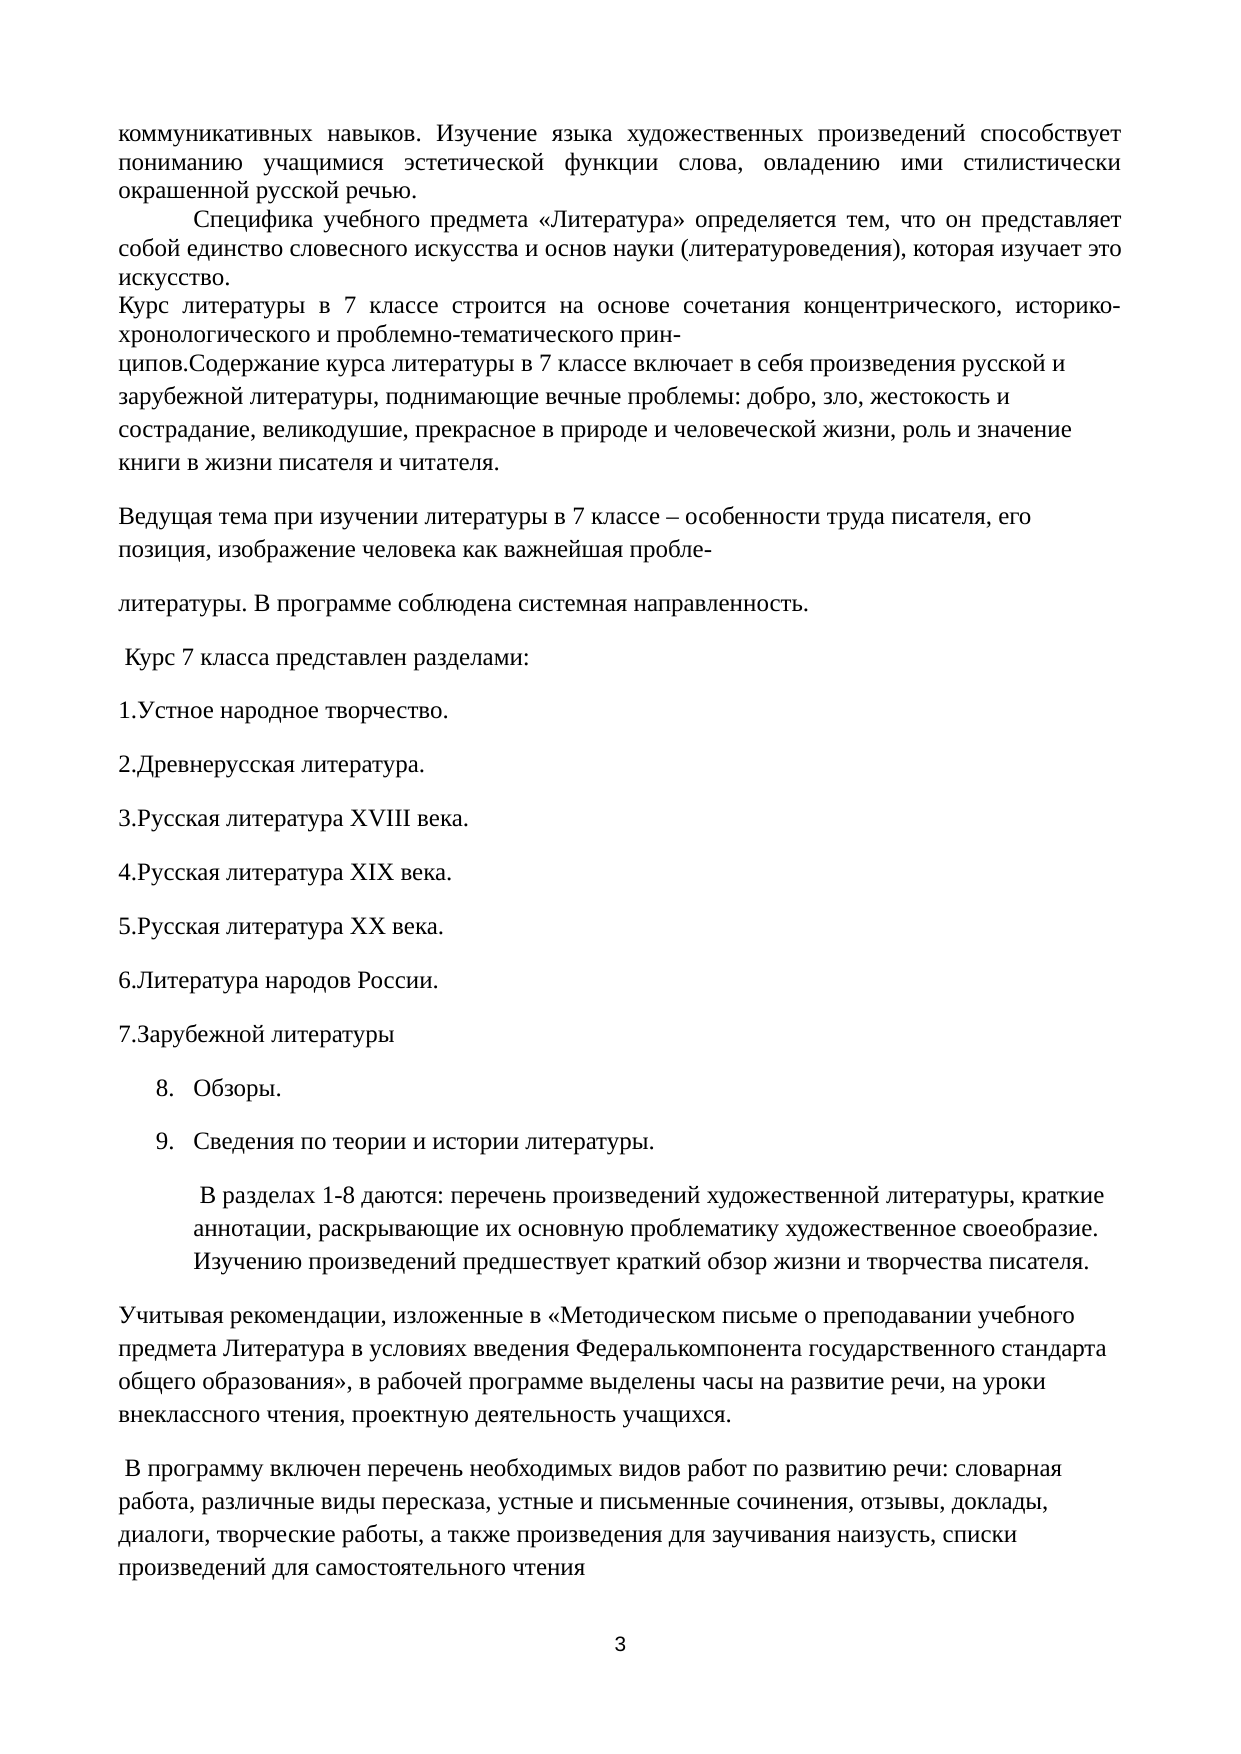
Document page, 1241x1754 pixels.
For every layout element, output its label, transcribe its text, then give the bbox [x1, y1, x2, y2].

text Курс литературы в 7 классе строится на основе сочетания концентрического, историко-хронологического и проблемно-тематического прин- [118, 291, 1122, 348]
text Ведущая тема при изучении литературы в 7 классе – особенности труда писателя, его позиция, изображение человека как важнейшая пробле- [118, 501, 1122, 563]
text литературы. В программе соблюдена системная направленность. [118, 588, 1122, 617]
text В программу включен перечень необходимых видов работ по развитию речи: словарная работа, различные виды пересказа, устные и письменные сочинения, отзывы, доклады, диалоги, творческие работы, а также произведения для заучивания наизусть, списки произведений для самостоятельного чтения [118, 1453, 1122, 1581]
text 4.Русская литература XIX века. [118, 857, 1122, 886]
text Учитывая рекомендации, изложенные в «Методическом письме о преподавании учебного предмета Литература в условиях введения Федералькомпонента государственного стандарта общего образования», в рабочей программе выделены часы на развитие речи, на уроки внеклассного чтения, проектную деятельность учащихся. [118, 1300, 1122, 1428]
text 7.Зарубежной литературы [118, 1019, 1122, 1047]
text 3.Русская литература XVIII века. [118, 803, 1122, 832]
list Обзоры. [156, 1073, 1122, 1101]
text 2.Древнерусская литература. [118, 749, 1122, 778]
text 5.Русская литература XX века. [118, 911, 1122, 940]
list Сведения по теории и истории литературы. [156, 1126, 1122, 1155]
list коммуникативных навыков. Изучение языка художественных произведений способствует пониманию учащимися эстетической функции слова, овладению ими стилистически окрашенной русской речью. [118, 118, 1122, 204]
text 6.Литература народов России. [118, 965, 1122, 994]
text 1.Устное народное творчество. [118, 696, 1122, 724]
text ципов.Содержание курса литературы в 7 классе включает в себя произведения русской и зарубежной литературы, поднимающие вечные проблемы: добро, зло, жестокость и сострадание, великодушие, прекрасное в природе и человеческой жизни, роль и значение книги в жизни писателя и читателя. [118, 348, 1122, 476]
text Курс 7 класса представлен разделами: [118, 642, 1122, 671]
list В разделах 1-8 даются: перечень произведений художественной литературы, краткие аннотации, раскрывающие их основную проблематику художественное своеобразие. Изучению произведений предшествует краткий обзор жизни и творчества писателя. [156, 1180, 1122, 1275]
list Специфика учебного предмета «Литература» определяется тем, что он представляет собой единство словесного искусства и основ науки (литературоведения), которая изучает это искусство. [118, 204, 1122, 291]
